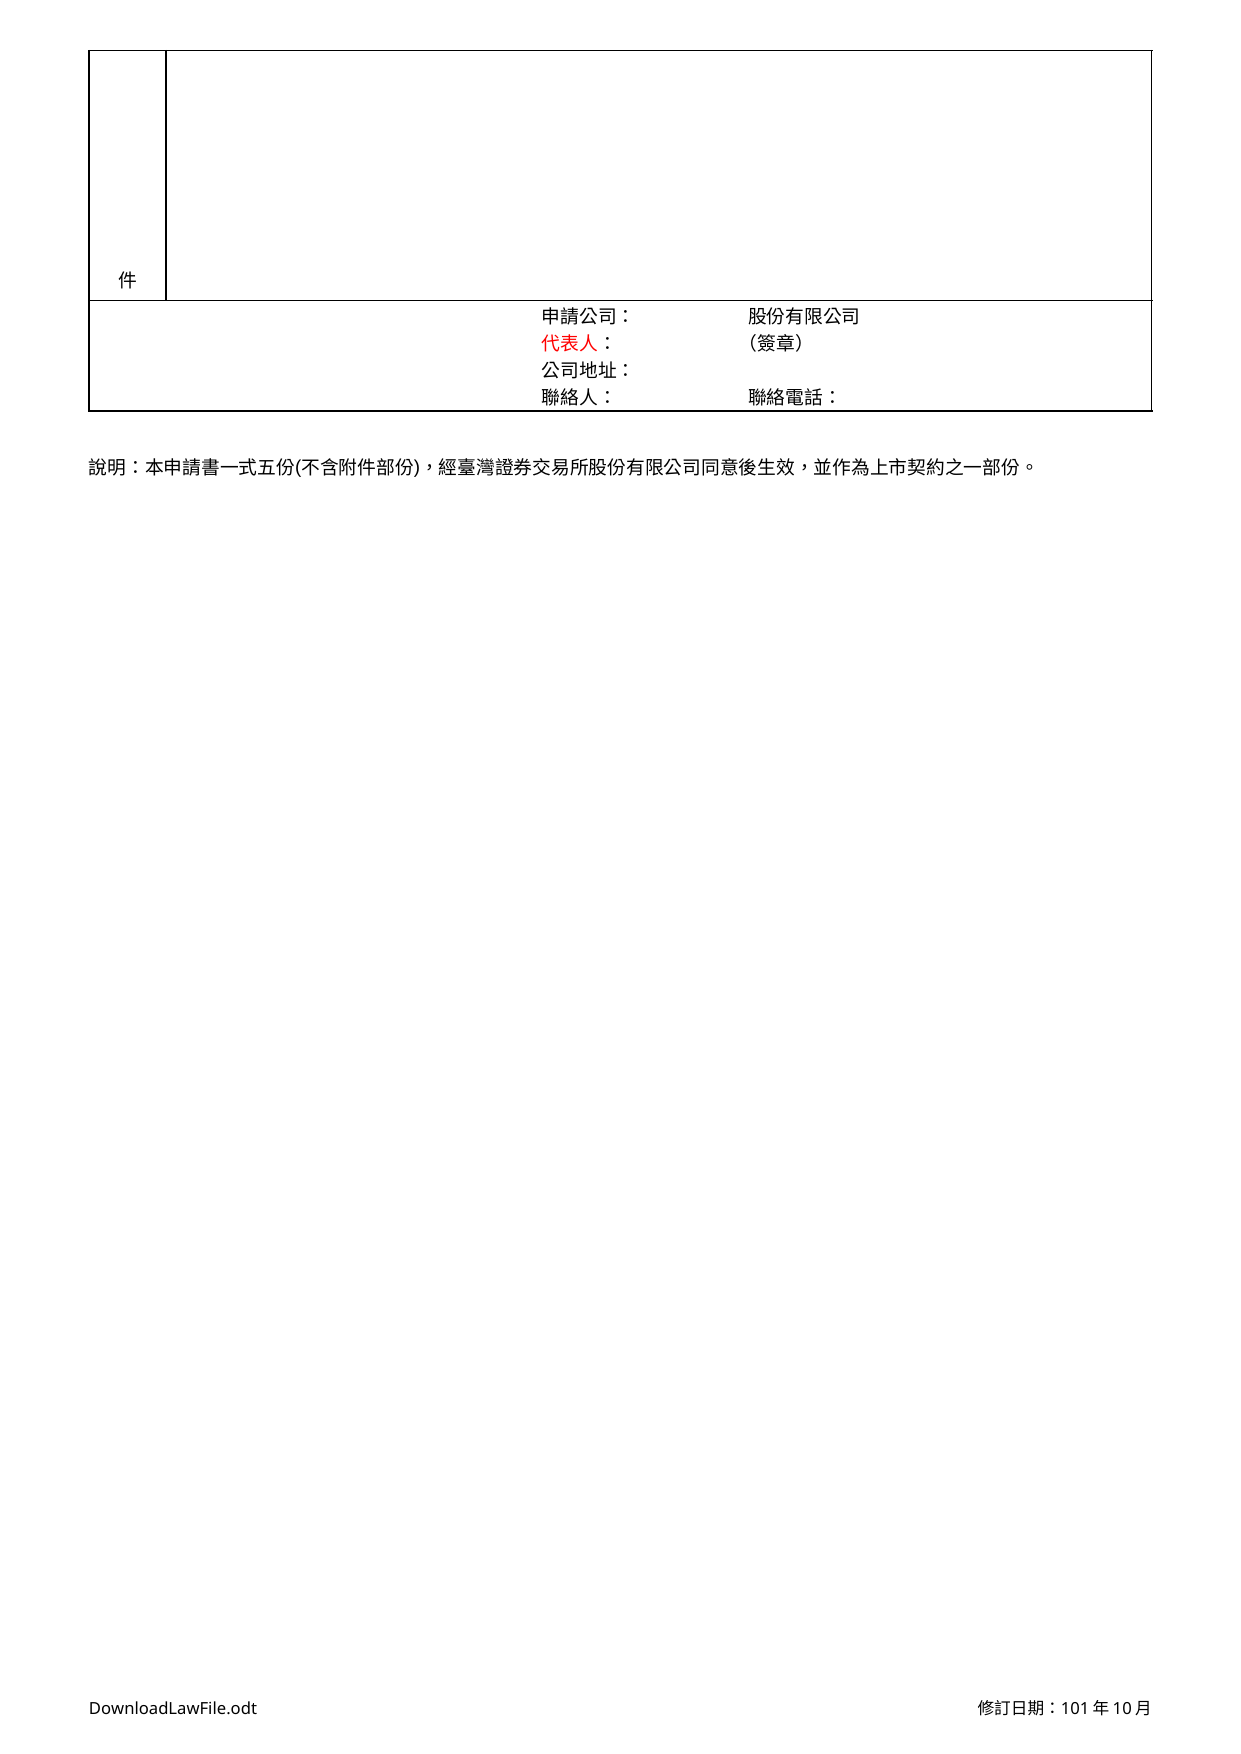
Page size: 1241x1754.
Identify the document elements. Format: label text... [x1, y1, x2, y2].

table_cell [167, 51, 1151, 300]
table_cell 申請公司： 股份有限公司 代表人： （簽章） 公司地址： 聯絡人： 聯絡電話： [90, 301, 1151, 410]
text 說明：本申請書一式五份(不含附件部份)，經臺灣證券交易所股份有限公司同意後生效，並作為上市契約之一部份。 [89, 425, 1152, 487]
table_cell 件 [90, 51, 165, 300]
